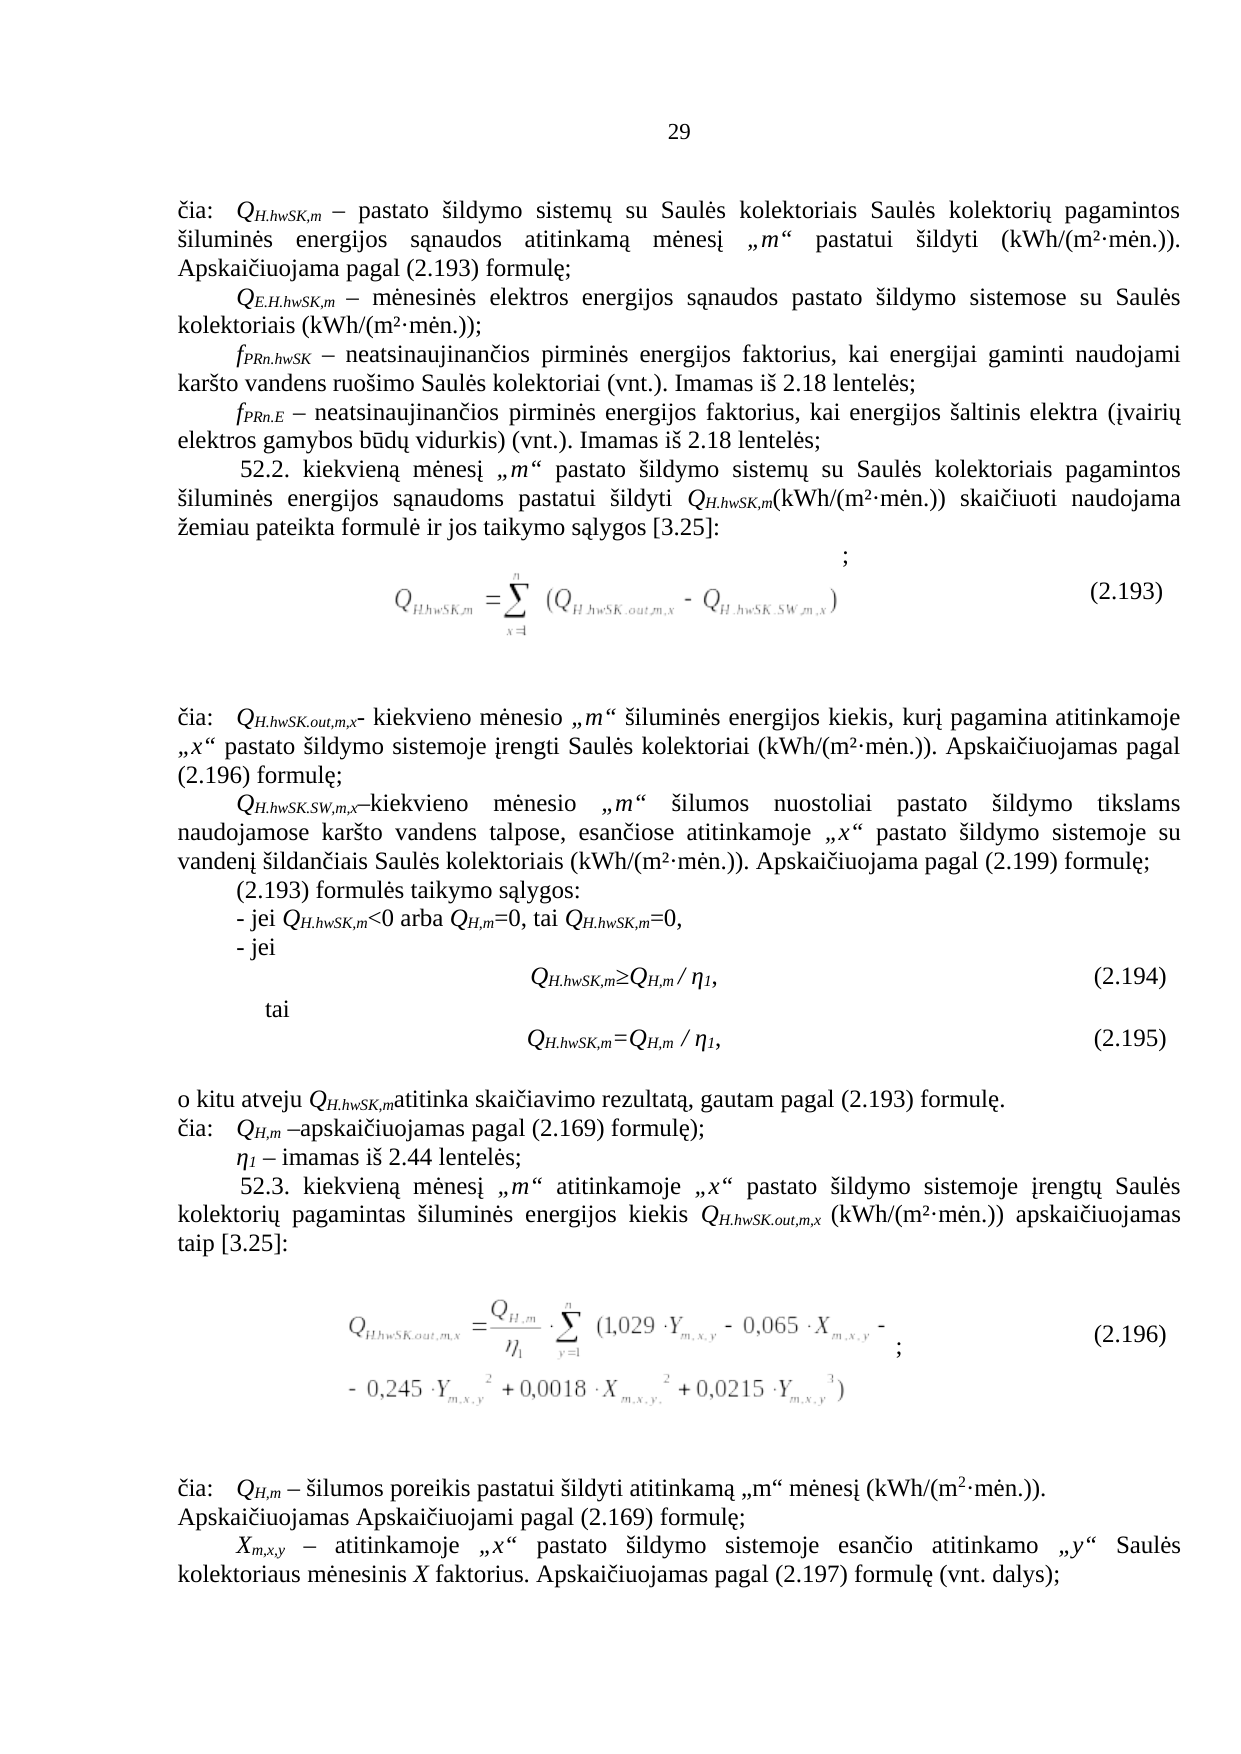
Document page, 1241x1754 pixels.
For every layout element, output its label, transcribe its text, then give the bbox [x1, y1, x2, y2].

text fPRn.hwSK – neatsinaujinančios pirminės energijos faktorius, kai energijai gaminti naudojami karšto vandens ruošimo Saulės kolektoriai (vnt.). Imamas iš 2.18 lentelės; [177, 339, 1181, 397]
text čia: QH.hwSK.out,m,x- kiekvieno mėnesio „m“ šiluminės energijos kiekis, kurį pagamina atitinkamoje „x“ pastato šildymo sistemoje įrengti Saulės kolektoriai (kWh/(m²·mėn.)). Apskaičiuojamas pagal (2.196) formulę; [177, 702, 1181, 788]
text Xm,x,y – atitinkamoje „x“ pastato šildymo sistemoje esančio atitinkamo „y“ Saulės kolektoriaus mėnesinis X faktorius. Apskaičiuojamas pagal (2.197) formulę (vnt. dalys); [177, 1530, 1181, 1588]
text čia: QH,m –apskaičiuojamas pagal (2.169) formulę); [177, 1113, 1181, 1142]
text tai [265, 994, 1181, 1023]
table_header ; [177, 541, 1063, 645]
table_header (2.193) [1064, 541, 1174, 645]
table_header (2.196) [1067, 1257, 1178, 1415]
text - jei QH.hwSK,m<0 arba QH,m=0, tai QH.hwSK,m=0, [177, 903, 1181, 932]
text - jei [177, 932, 1181, 961]
text čia: QH.hwSK,m – pastato šildymo sistemų su Saulės kolektoriais Saulės kolektorių pagamintos šiluminės energijos sąnaudos atitinkamą mėnesį „m“ pastatui šildyti (kWh/(m²·mėn.)). Apskaičiuojama pagal (2.193) formulę; [177, 196, 1181, 282]
table_header (2.194) [1067, 961, 1178, 994]
table_header QH.hwSK,m=QH,m / η1, [181, 1023, 1067, 1056]
table_header ; [181, 1257, 1067, 1415]
text (2.193) formulės taikymo sąlygos: [177, 875, 1181, 903]
text čia: QH,m – šilumos poreikis pastatui šildyti atitinkamą „m“ mėnesį (kWh/(m2·mėn.)). Apskaičiuojamas Apskaičiuojami pagal (2.169) formulę; [177, 1473, 1181, 1530]
text QH.hwSK.SW,m,x–kiekvieno mėnesio „m“ šilumos nuostoliai pastato šildymo tikslams naudojamose karšto vandens talpose, esančiose atitinkamoje „x“ pastato šildymo sistemoje su vandenį šildančiais Saulės kolektoriais (kWh/(m²·mėn.)). Apskaičiuojama pagal (2.199) formulę; [177, 788, 1181, 875]
table_header QH.hwSK,m≥QH,m / η1, [181, 961, 1067, 994]
text o kitu atveju QH.hwSK,matitinka skaičiavimo rezultatą, gautam pagal (2.193) formulę. [177, 1084, 1181, 1113]
text 52.3. kiekvieną mėnesį „m“ atitinkamoje „x“ pastato šildymo sistemoje įrengtų Saulės kolektorių pagamintas šiluminės energijos kiekis QH.hwSK.out,m,x (kWh/(m²·mėn.)) apskaičiuojamas taip [3.25]: [177, 1171, 1181, 1257]
table_header (2.195) [1067, 1023, 1178, 1056]
text QE.H.hwSK,m – mėnesinės elektros energijos sąnaudos pastato šildymo sistemose su Saulės kolektoriais (kWh/(m²·mėn.)); [177, 282, 1181, 339]
text 52.2. kiekvieną mėnesį „m“ pastato šildymo sistemų su Saulės kolektoriais pagamintos šiluminės energijos sąnaudoms pastatui šildyti QH.hwSK,m(kWh/(m²·mėn.)) skaičiuoti naudojama žemiau pateikta formulė ir jos taikymo sąlygos [3.25]: [177, 454, 1181, 541]
text fPRn.E – neatsinaujinančios pirminės energijos faktorius, kai energijos šaltinis elektra (įvairių elektros gamybos būdų vidurkis) (vnt.). Imamas iš 2.18 lentelės; [177, 397, 1181, 454]
text η1 – imamas iš 2.44 lentelės; [177, 1142, 1181, 1171]
